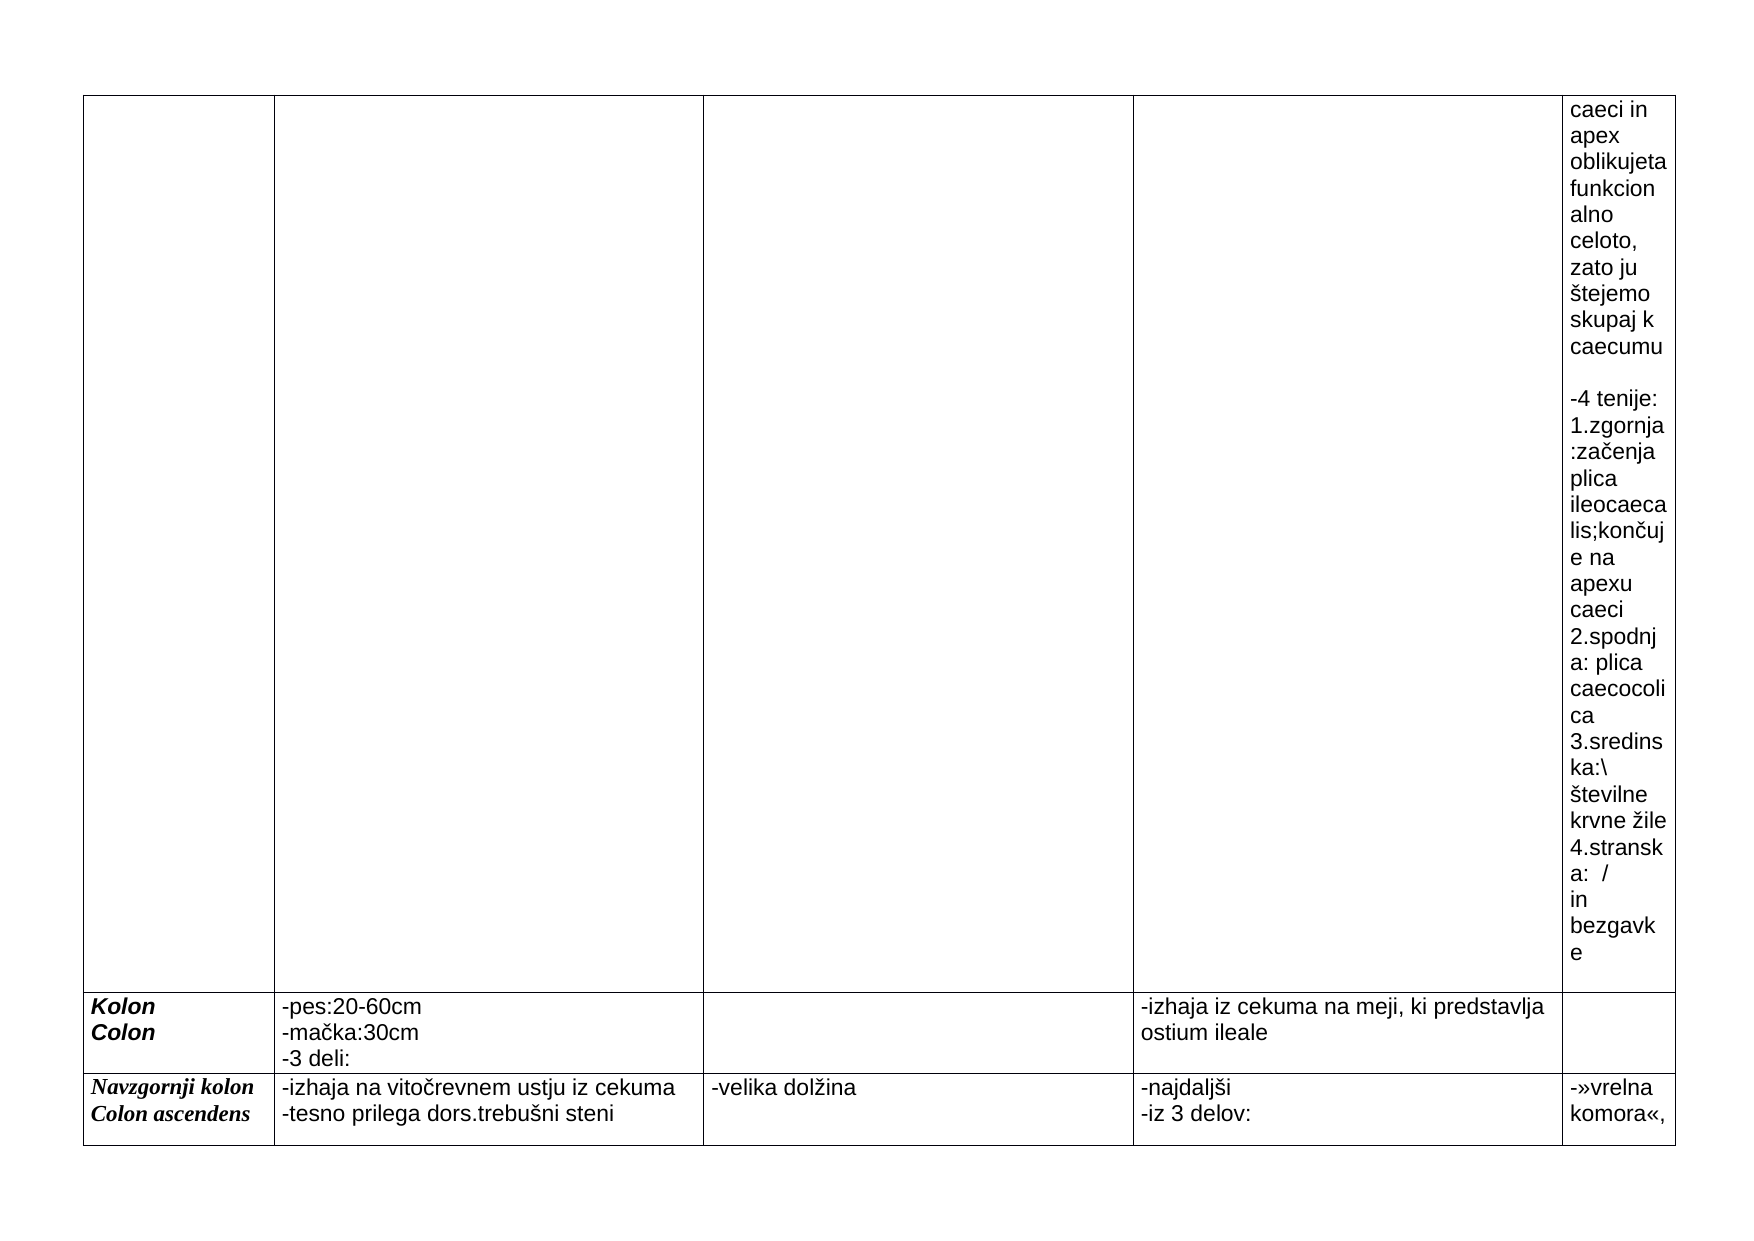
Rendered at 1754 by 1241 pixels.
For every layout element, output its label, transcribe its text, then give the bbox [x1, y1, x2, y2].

table_cell -izhaja na vitočrevnem ustju iz cekuma -tesno prilega dors.trebušni steni [275, 1074, 703, 1145]
table_cell -velika dolžina [704, 1074, 1133, 1145]
table_cell -najdaljši -iz 3 delov: začetna kolonova zanka-ANSA PROXIMALIS COLI -iz treh krakov: a)prvi krak:neposredno nadaljevanje slepega črevesa; pod desno ledvico obrne dors.lat. v nov krak b)drugi krak:nad njim leži duodeni ascenden c)tretji krak: blizu je leva ledvica;krak se obrne naprej spiralasta kolonova zanka-ANSA SPIRALIS COLI -kolon se zoži -levo se pritisne k oporkovi plošči -dvokraka zanka,kraka sta med seboj vzporedna -teme zanke je v centru spirale;in tako imamo k centru potekajoče zanke (GYRI CENTRIPETALES) in proč potekajoče zanke (GYRI CENTRIFUGALES) -osrednji zavinek(posreduje preobrat centripetalnih v centrifugalne)- FLEXURA CENTRALIS končna kolonova zanka-ANSA DISTALIS COLI -iz dveh krakov: a)dors. krak:poteka nazaj b)ventr.krak:poteka naprej in se prilega zadnji centrifugalni vijugi [1134, 1074, 1562, 1145]
table_cell [84, 96, 274, 992]
table_cell Kolon Colon [84, 993, 274, 1072]
table_cell [1134, 96, 1562, 992]
table_cell [1563, 993, 1675, 1072]
table_cell [704, 993, 1133, 1072]
table_cell -pes:20-60cm -mačka:30cm -3 deli: [275, 993, 703, 1072]
table_cell -izhaja iz cekuma na meji, ki predstavlja ostium ileale [1134, 993, 1562, 1072]
table_cell caeci in apex oblikujeta funkcionalno celoto, zato ju štejemo skupaj k caecumu -4 tenije: 1.zgornja:začenja plica ileocaecalis;končuje na apexu caeci 2.spodnja: plica caecocolica 3.sredinska:\ številne krvne žile 4.stranska: / in bezgavke [1563, 96, 1675, 992]
table_cell [704, 96, 1133, 992]
table_cell -»vrelna komora«, [1563, 1074, 1675, 1145]
table_cell [275, 96, 703, 992]
table_cell Navzgornji kolon Colon ascendens [84, 1074, 274, 1145]
